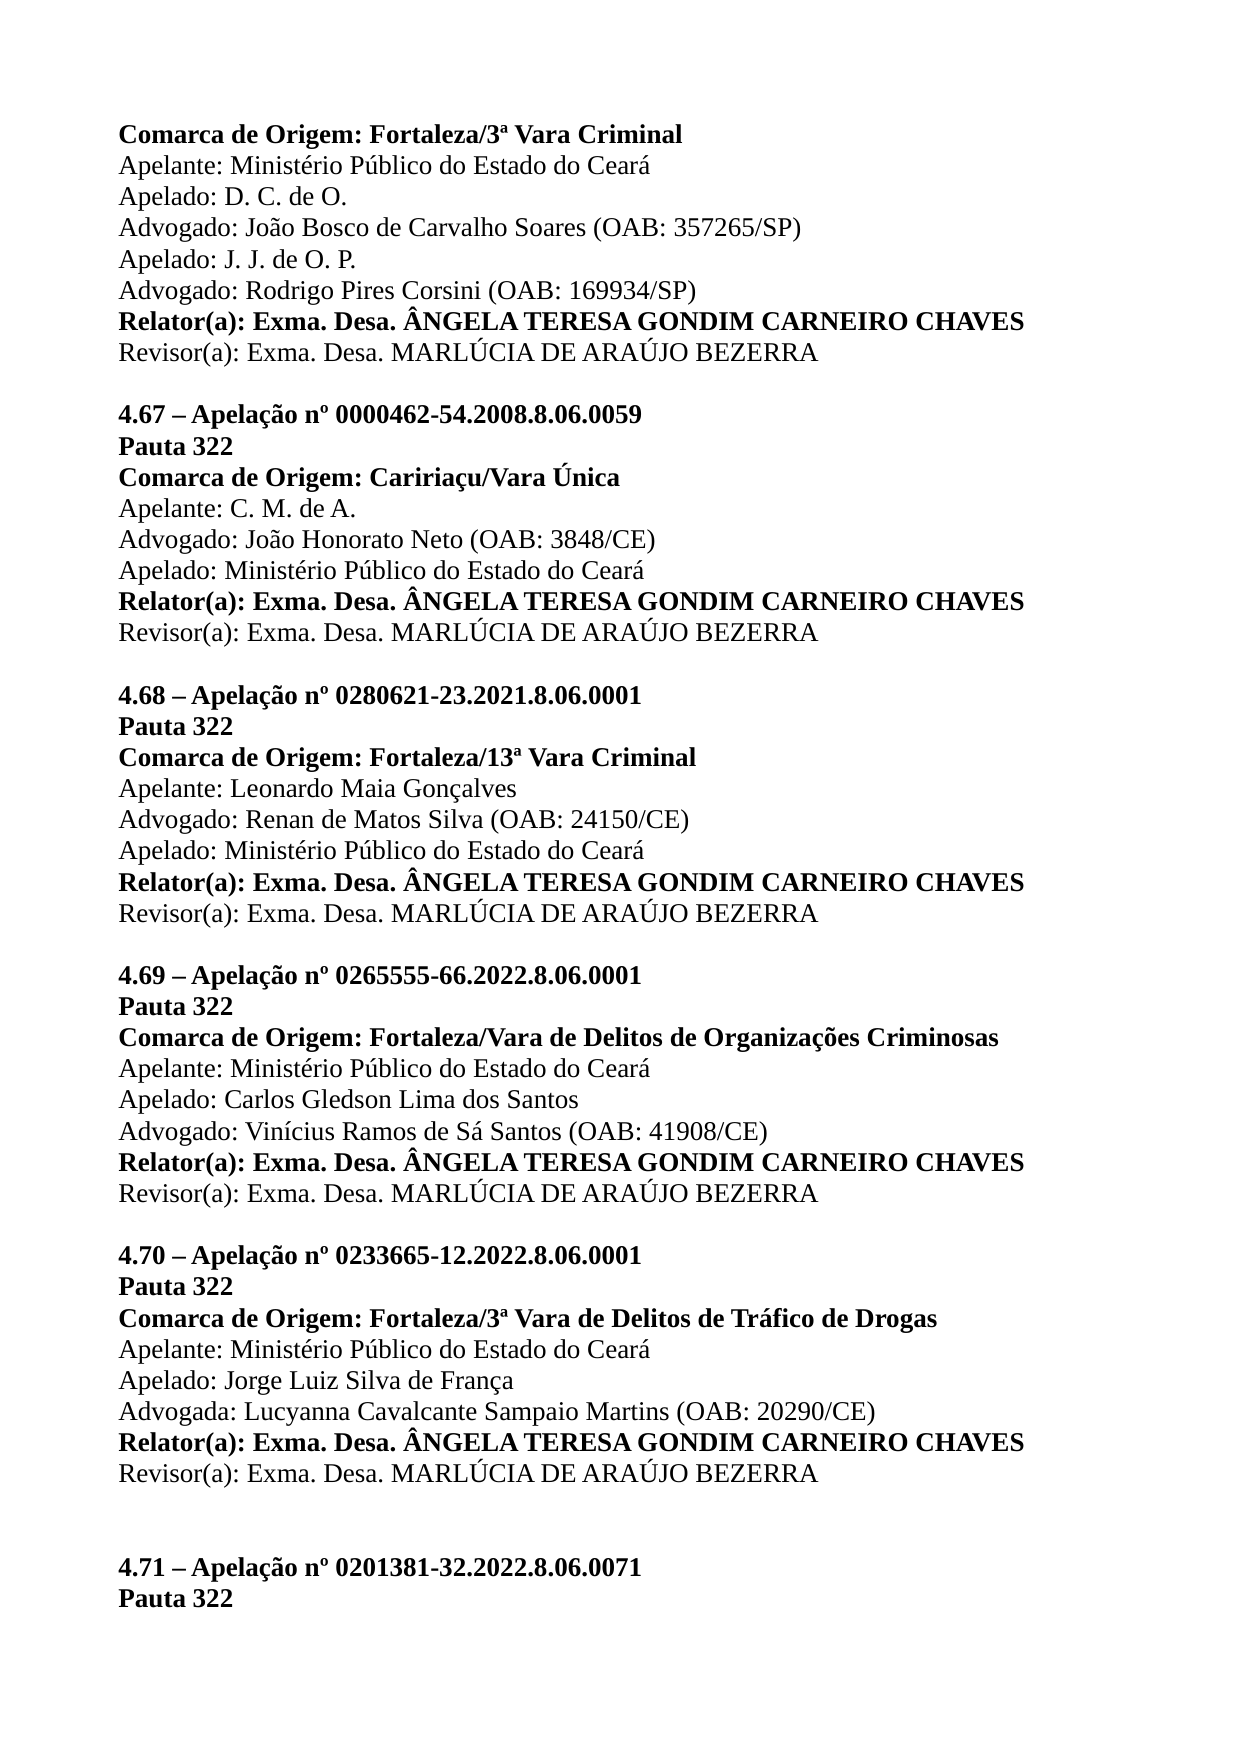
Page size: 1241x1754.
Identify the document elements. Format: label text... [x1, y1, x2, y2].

text Relator(a): Exma. Desa. ÂNGELA TERESA GONDIM CARNEIRO CHAVES [118, 1146, 1122, 1177]
text 4.67 – Apelação nº 0000462-54.2008.8.06.0059 [118, 398, 1122, 429]
text 4.71 – Apelação nº 0201381-32.2022.8.06.0071 [118, 1551, 1122, 1582]
text Apelante: Ministério Público do Estado do Ceará [118, 1333, 1122, 1364]
text Apelado: Jorge Luiz Silva de França [118, 1364, 1122, 1395]
text Comarca de Origem: Fortaleza/13ª Vara Criminal [118, 741, 1122, 772]
text 4.68 – Apelação nº 0280621-23.2021.8.06.0001 [118, 679, 1122, 710]
text Relator(a): Exma. Desa. ÂNGELA TERESA GONDIM CARNEIRO CHAVES [118, 305, 1122, 336]
text Revisor(a): Exma. Desa. MARLÚCIA DE ARAÚJO BEZERRA [118, 1177, 1122, 1208]
text Revisor(a): Exma. Desa. MARLÚCIA DE ARAÚJO BEZERRA [118, 616, 1122, 648]
text Advogado: Renan de Matos Silva (OAB: 24150/CE) [118, 803, 1122, 834]
text Revisor(a): Exma. Desa. MARLÚCIA DE ARAÚJO BEZERRA [118, 336, 1122, 367]
text Pauta 322 [118, 710, 1122, 741]
text Comarca de Origem: Fortaleza/3ª Vara de Delitos de Tráfico de Drogas [118, 1302, 1122, 1333]
text 4.70 – Apelação nº 0233665-12.2022.8.06.0001 [118, 1239, 1122, 1271]
text Apelado: D. C. de O. [118, 180, 1122, 212]
text Apelante: Leonardo Maia Gonçalves [118, 772, 1122, 803]
text Apelado: Ministério Público do Estado do Ceará [118, 554, 1122, 585]
text Apelante: C. M. de A. [118, 492, 1122, 523]
text Relator(a): Exma. Desa. ÂNGELA TERESA GONDIM CARNEIRO CHAVES [118, 866, 1122, 897]
text Revisor(a): Exma. Desa. MARLÚCIA DE ARAÚJO BEZERRA [118, 897, 1122, 928]
text Advogado: Vinícius Ramos de Sá Santos (OAB: 41908/CE) [118, 1115, 1122, 1146]
text Pauta 322 [118, 990, 1122, 1021]
text Pauta 322 [118, 1582, 1122, 1613]
text Comarca de Origem: Fortaleza/3ª Vara Criminal [118, 118, 1122, 149]
text Apelante: Ministério Público do Estado do Ceará [118, 149, 1122, 180]
text Relator(a): Exma. Desa. ÂNGELA TERESA GONDIM CARNEIRO CHAVES [118, 585, 1122, 616]
text Revisor(a): Exma. Desa. MARLÚCIA DE ARAÚJO BEZERRA [118, 1457, 1122, 1488]
text Apelado: Carlos Gledson Lima dos Santos [118, 1084, 1122, 1115]
text Advogado: João Honorato Neto (OAB: 3848/CE) [118, 523, 1122, 554]
text Apelado: J. J. de O. P. [118, 243, 1122, 274]
text Relator(a): Exma. Desa. ÂNGELA TERESA GONDIM CARNEIRO CHAVES [118, 1426, 1122, 1457]
text Apelado: Ministério Público do Estado do Ceará [118, 834, 1122, 866]
text Pauta 322 [118, 429, 1122, 461]
text Pauta 322 [118, 1271, 1122, 1302]
text Comarca de Origem: Caririaçu/Vara Única [118, 461, 1122, 492]
text Advogado: João Bosco de Carvalho Soares (OAB: 357265/SP) [118, 212, 1122, 243]
text Advogada: Lucyanna Cavalcante Sampaio Martins (OAB: 20290/CE) [118, 1395, 1122, 1426]
text Apelante: Ministério Público do Estado do Ceará [118, 1052, 1122, 1084]
text Advogado: Rodrigo Pires Corsini (OAB: 169934/SP) [118, 274, 1122, 305]
text 4.69 – Apelação nº 0265555-66.2022.8.06.0001 [118, 959, 1122, 990]
text Comarca de Origem: Fortaleza/Vara de Delitos de Organizações Criminosas [118, 1021, 1122, 1052]
